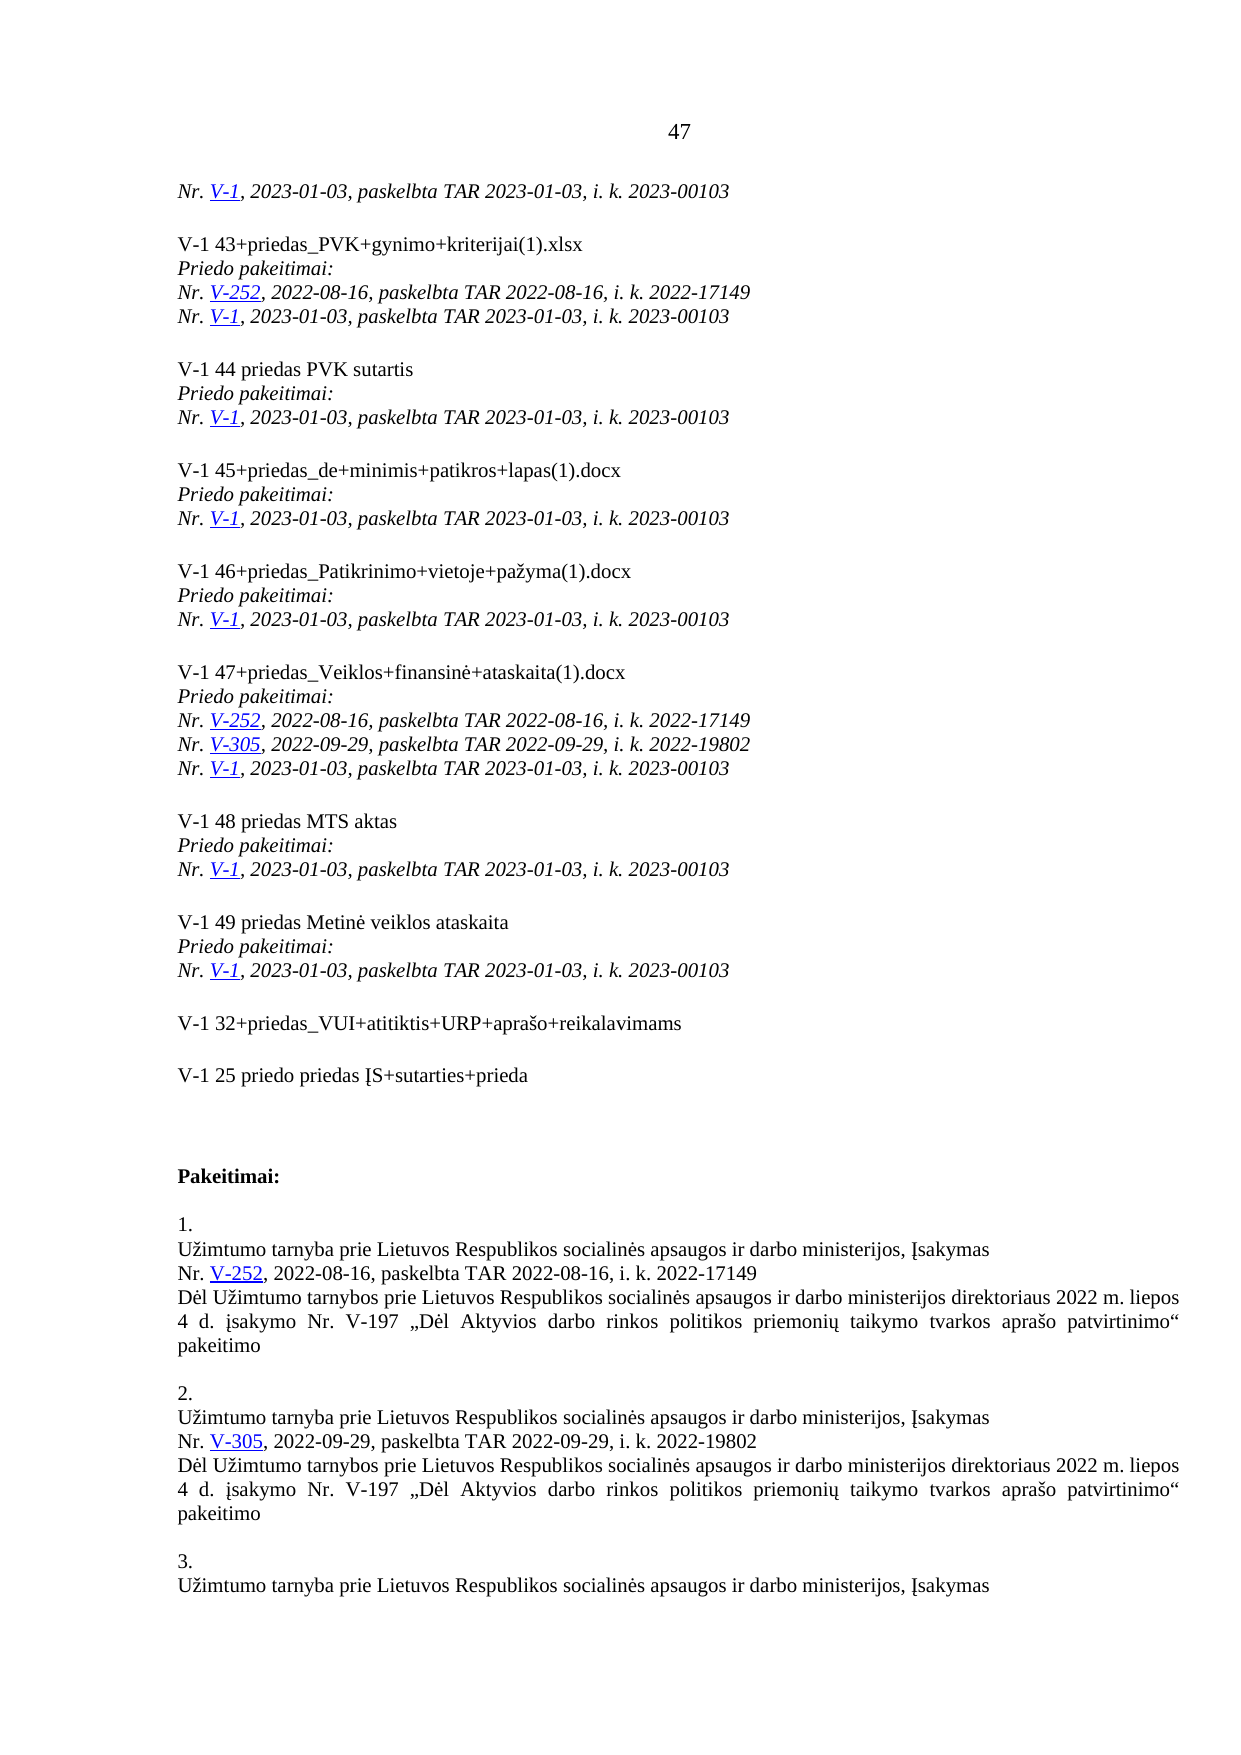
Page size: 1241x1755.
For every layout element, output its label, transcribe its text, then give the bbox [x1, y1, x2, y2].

text Nr. V-1, 2023-01-03, paskelbta TAR 2023-01-03, i. k. 2023-00103 [177, 756, 1181, 780]
text Dėl Užimtumo tarnybos prie Lietuvos Respublikos socialinės apsaugos ir darbo ministerijos direktoriaus 2022 m. liepos 4 d. įsakymo Nr. V-197 „Dėl Aktyvios darbo rinkos politikos priemonių taikymo tvarkos aprašo patvirtinimo“ pakeitimo [177, 1453, 1181, 1525]
text Priedo pakeitimai: [177, 583, 1181, 607]
text Priedo pakeitimai: [177, 381, 1181, 405]
text Nr. V-1, 2023-01-03, paskelbta TAR 2023-01-03, i. k. 2023-00103 [177, 506, 1181, 530]
text 3. [177, 1549, 1181, 1573]
text 1. [177, 1212, 1181, 1236]
text V-1 25 priedo priedas ĮS+sutarties+prieda [177, 1063, 1181, 1087]
text Nr. V-252, 2022-08-16, paskelbta TAR 2022-08-16, i. k. 2022-17149 [177, 1261, 1181, 1284]
text Nr. V-1, 2023-01-03, paskelbta TAR 2023-01-03, i. k. 2023-00103 [177, 607, 1181, 631]
text Nr. V-1, 2023-01-03, paskelbta TAR 2023-01-03, i. k. 2023-00103 [177, 958, 1181, 982]
text V-1 44 priedas PVK sutartis [177, 357, 1181, 381]
text V-1 49 priedas Metinė veiklos ataskaita [177, 909, 1181, 934]
text V-1 43+priedas_PVK+gynimo+kriterijai(1).xlsx [177, 232, 1181, 256]
text Užimtumo tarnyba prie Lietuvos Respublikos socialinės apsaugos ir darbo ministerijos, Įsakymas [177, 1405, 1181, 1429]
text Nr. V-252, 2022-08-16, paskelbta TAR 2022-08-16, i. k. 2022-17149 [177, 708, 1181, 732]
text Nr. V-1, 2023-01-03, paskelbta TAR 2023-01-03, i. k. 2023-00103 [177, 405, 1181, 429]
text Nr. V-1, 2023-01-03, paskelbta TAR 2023-01-03, i. k. 2023-00103 [177, 179, 1181, 203]
text Priedo pakeitimai: [177, 684, 1181, 708]
text Nr. V-305, 2022-09-29, paskelbta TAR 2022-09-29, i. k. 2022-19802 [177, 732, 1181, 756]
text Užimtumo tarnyba prie Lietuvos Respublikos socialinės apsaugos ir darbo ministerijos, Įsakymas [177, 1573, 1181, 1597]
text Nr. V-252, 2022-08-16, paskelbta TAR 2022-08-16, i. k. 2022-17149 [177, 280, 1181, 304]
text Pakeitimai: [177, 1164, 1181, 1188]
text V-1 48 priedas MTS aktas [177, 809, 1181, 833]
text Nr. V-305, 2022-09-29, paskelbta TAR 2022-09-29, i. k. 2022-19802 [177, 1429, 1181, 1453]
text Dėl Užimtumo tarnybos prie Lietuvos Respublikos socialinės apsaugos ir darbo ministerijos direktoriaus 2022 m. liepos 4 d. įsakymo Nr. V-197 „Dėl Aktyvios darbo rinkos politikos priemonių taikymo tvarkos aprašo patvirtinimo“ pakeitimo [177, 1284, 1181, 1357]
text V-1 47+priedas_Veiklos+finansinė+ataskaita(1).docx [177, 659, 1181, 684]
text Priedo pakeitimai: [177, 482, 1181, 506]
text Užimtumo tarnyba prie Lietuvos Respublikos socialinės apsaugos ir darbo ministerijos, Įsakymas [177, 1236, 1181, 1261]
text Nr. V-1, 2023-01-03, paskelbta TAR 2023-01-03, i. k. 2023-00103 [177, 304, 1181, 328]
text V-1 46+priedas_Patikrinimo+vietoje+pažyma(1).docx [177, 559, 1181, 583]
text Priedo pakeitimai: [177, 934, 1181, 958]
text V-1 45+priedas_de+minimis+patikros+lapas(1).docx [177, 458, 1181, 482]
text V-1 32+priedas_VUI+atitiktis+URP+aprašo+reikalavimams [177, 1011, 1181, 1034]
text 2. [177, 1381, 1181, 1405]
text Priedo pakeitimai: [177, 256, 1181, 280]
text Nr. V-1, 2023-01-03, paskelbta TAR 2023-01-03, i. k. 2023-00103 [177, 857, 1181, 881]
text Priedo pakeitimai: [177, 833, 1181, 857]
